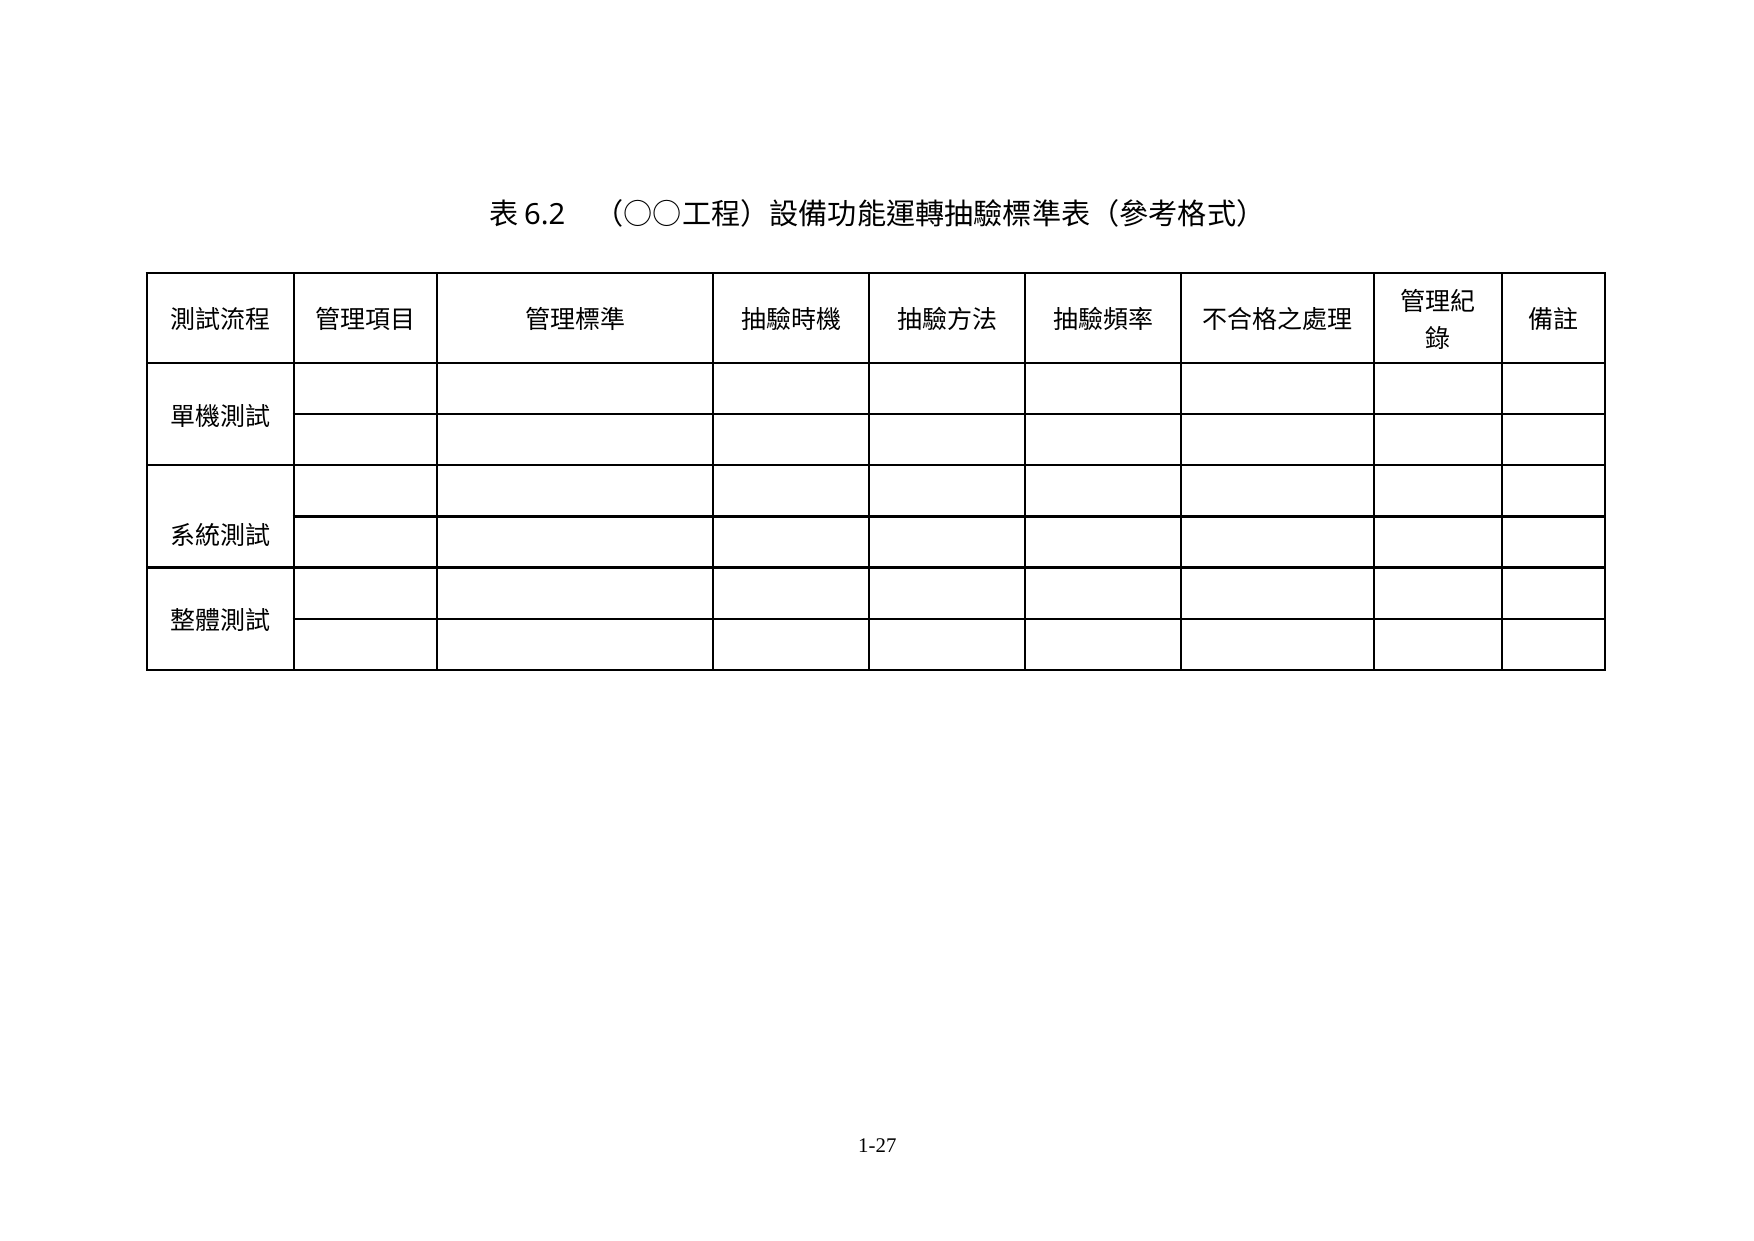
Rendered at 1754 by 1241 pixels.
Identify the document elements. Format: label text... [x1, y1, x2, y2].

table_cell [438, 620, 712, 669]
table_cell [438, 569, 712, 618]
table_cell [714, 518, 868, 566]
table_cell [870, 364, 1024, 413]
table_cell [438, 415, 712, 464]
table_cell [1026, 569, 1180, 618]
table_cell [1375, 364, 1501, 413]
table_header 抽驗時機 [714, 274, 868, 362]
table_header 抽驗方法 [870, 274, 1024, 362]
table_cell [870, 518, 1024, 566]
table_cell [1503, 364, 1604, 413]
table_cell [1026, 620, 1180, 669]
table_cell [1503, 569, 1604, 618]
table_cell [1503, 466, 1604, 515]
table_header 備註 [1503, 274, 1604, 362]
table_cell 系統測試 [148, 466, 293, 566]
table_header 管理標準 [438, 274, 712, 362]
table_cell [295, 518, 436, 566]
table_cell [1182, 364, 1373, 413]
table_cell [714, 466, 868, 515]
table_header 管理項目 [295, 274, 436, 362]
table_cell [714, 364, 868, 413]
table_cell [714, 569, 868, 618]
table_cell [1182, 620, 1373, 669]
table_cell [295, 415, 436, 464]
table_cell [295, 466, 436, 515]
table_cell [870, 466, 1024, 515]
table_cell [1375, 518, 1501, 566]
table_cell [438, 518, 712, 566]
table_cell 整體測試 [148, 569, 293, 669]
table_cell [1182, 569, 1373, 618]
table_header 抽驗頻率 [1026, 274, 1180, 362]
table_cell [295, 620, 436, 669]
table_cell [438, 466, 712, 515]
table_header 管理紀錄 [1375, 274, 1501, 362]
table_cell [1182, 415, 1373, 464]
table_cell [1503, 415, 1604, 464]
table_cell 單機測試 [148, 364, 293, 464]
table_cell [1503, 620, 1604, 669]
table_cell [1182, 518, 1373, 566]
table_cell [438, 364, 712, 413]
table_cell [1026, 518, 1180, 566]
table_cell [1026, 415, 1180, 464]
table_cell [1375, 415, 1501, 464]
table_cell [870, 569, 1024, 618]
table_cell [1375, 620, 1501, 669]
table_cell [295, 569, 436, 618]
table_cell [295, 364, 436, 413]
table_header 不合格之處理 [1182, 274, 1373, 362]
table_cell [714, 415, 868, 464]
table_cell [1026, 466, 1180, 515]
table_cell [1026, 364, 1180, 413]
table_cell [1375, 569, 1501, 618]
table_cell [714, 620, 868, 669]
text 表6.2 （○○工程）設備功能運轉抽驗標準表（參考格式） [148, 190, 1606, 233]
table_header 測試流程 [148, 274, 293, 362]
table_cell [1375, 466, 1501, 515]
table_cell [870, 620, 1024, 669]
table_cell [870, 415, 1024, 464]
table_cell [1182, 466, 1373, 515]
table_cell [1503, 518, 1604, 566]
